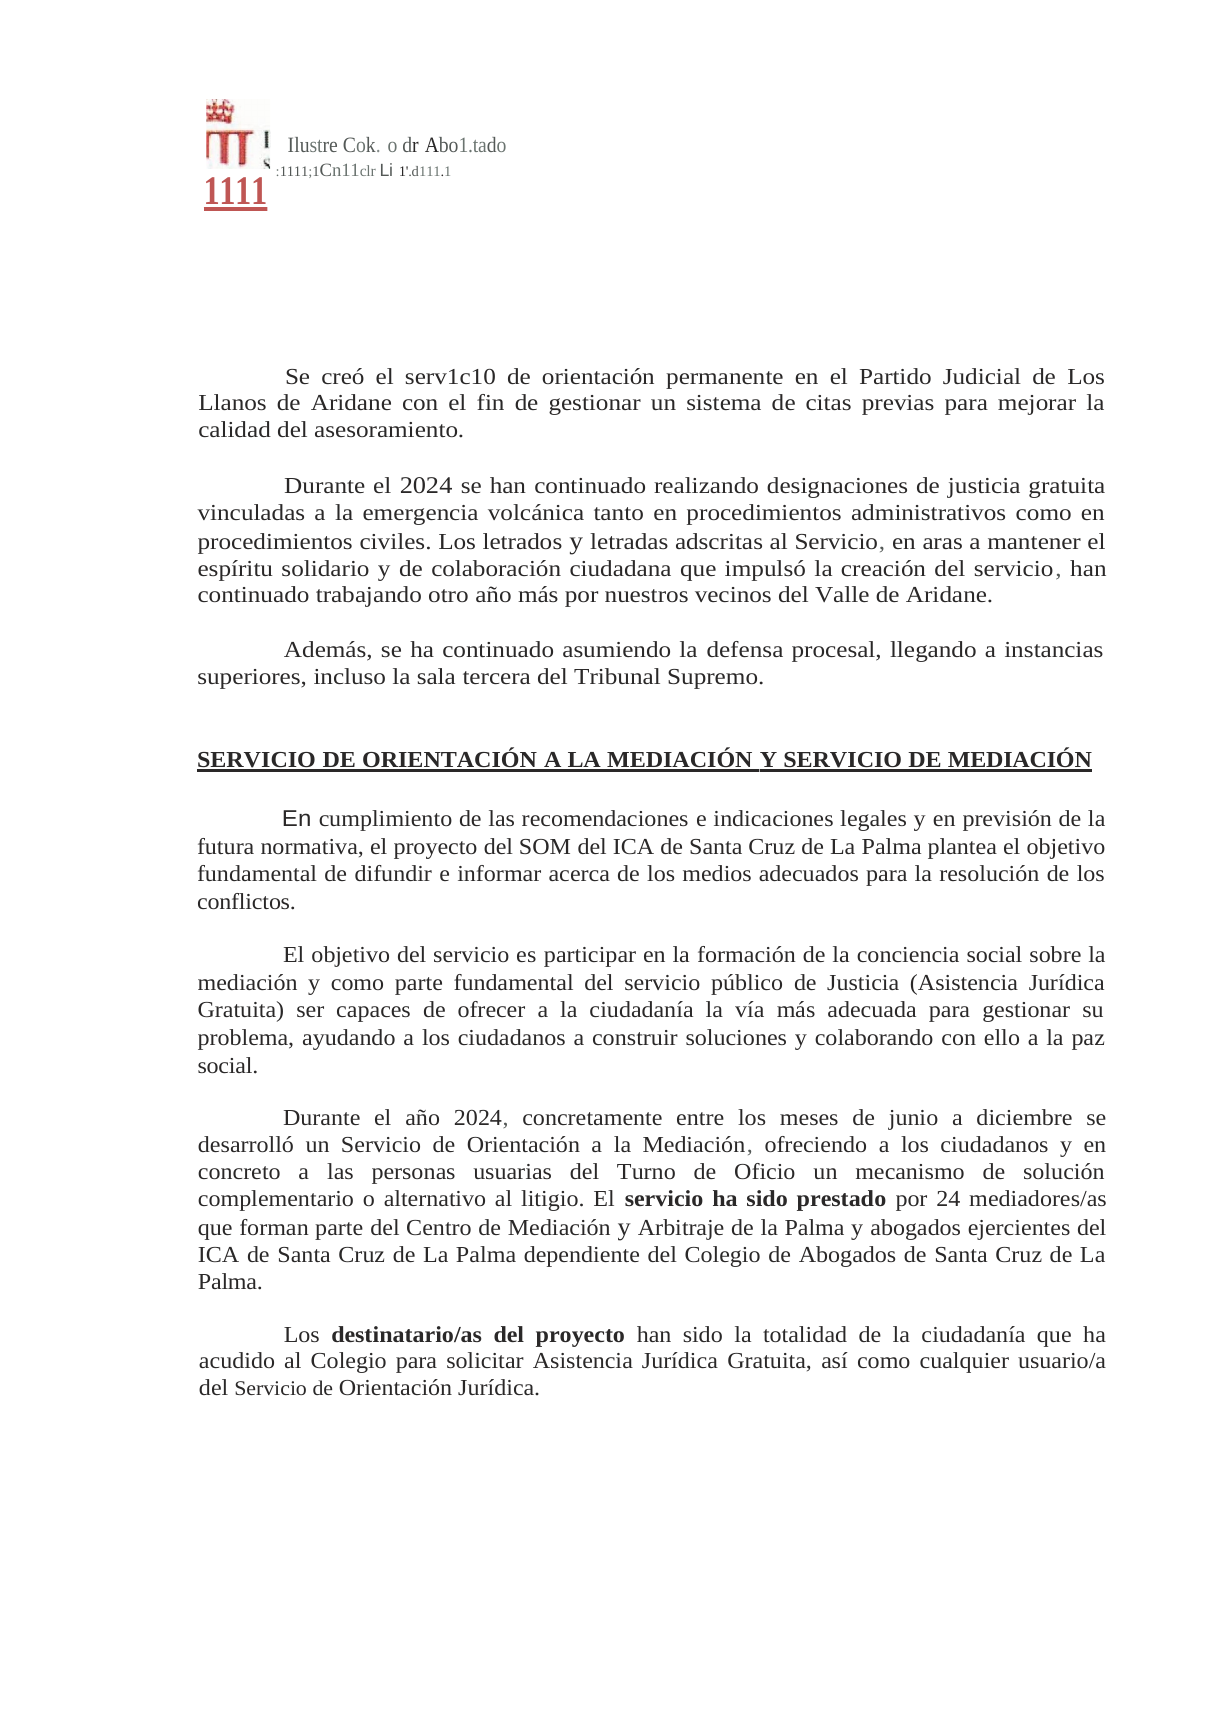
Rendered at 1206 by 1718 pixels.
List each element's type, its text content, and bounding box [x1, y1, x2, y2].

text El objetivo del servicio es participar en la formación de la conciencia social sobre la mediación y como parte fundamental del servicio público de Justicia (Asistencia Jurídica Gratuita) ser capaces de ofrecer a la ciudadanía la vía más adecuada para gestionar su problema, ayudando a los ciudadanos a construir soluciones y colaborando con ello a la paz social. [197, 941, 1106, 1078]
text Además, se ha continuado asumiendo la defensa procesal, llegando a instancias superiores, incluso la sala tercera del Tribunal Supremo. [197, 637, 1104, 689]
text Los destinatario/as del proyecto han sido la totalidad de la ciudadanía que ha acudido al Colegio para solicitar Asistencia Jurídica Gratuita, así como cualquier usuario/a del Servicio de Orientación Jurídica. [199, 1321, 1107, 1401]
text Ilustre Cok. o dr Abo1.tado [287, 132, 1168, 158]
text Se creó el serv1c10 de orientación permanente en el Partido Judicial de Los Llanos de Aridane con el fin de gestionar un sistema de citas previas para mejorar la calidad del asesoramiento. [198, 363, 1107, 442]
text SERVICIO DE ORIENTACIÓN A LA MEDIACIÓN Y SERVICIO DE MEDIACIÓN [197, 746, 1168, 773]
text Durante el año 2024, concretamente entre los meses de junio a diciembre se desarrolló un Servicio de Orientación a la Mediación, ofreciendo a los ciudadanos y en concreto a las personas usuarias del Turno de Oficio un mecanismo de solución complementario o alternativo al litigio. El servicio ha sido prestado por 24 mediadores/as que forman parte del Centro de Mediación y Arbitraje de la Palma y abogados ejercientes del ICA de Santa Cruz de La Palma dependiente del Colegio de Abogados de Santa Cruz de La Palma. [198, 1104, 1107, 1294]
text En cumplimiento de las recomendaciones e indicaciones legales y en previsión de la futura normativa, el proyecto del SOM del ICA de Santa Cruz de La Palma plantea el objetivo fundamental de difundir e informar acerca de los medios adecuados para la resolución de los conflictos. [197, 805, 1106, 914]
text 1111 [203, 169, 272, 214]
text :1111;1Cn11clr Li 1'.d111.1 [275, 159, 1168, 180]
text Durante el 2024 se han continuado realizando designaciones de justicia gratuita vinculadas a la emergencia volcánica tanto en procedimientos administrativos como en procedimientos civiles. Los letrados y letradas adscritas al Servicio, en aras a mantener el espíritu solidario y de colaboración ciudadana que impulsó la creación del servicio, han continuado trabajando otro año más por nuestros vecinos del Valle de Aridane. [197, 471, 1106, 608]
